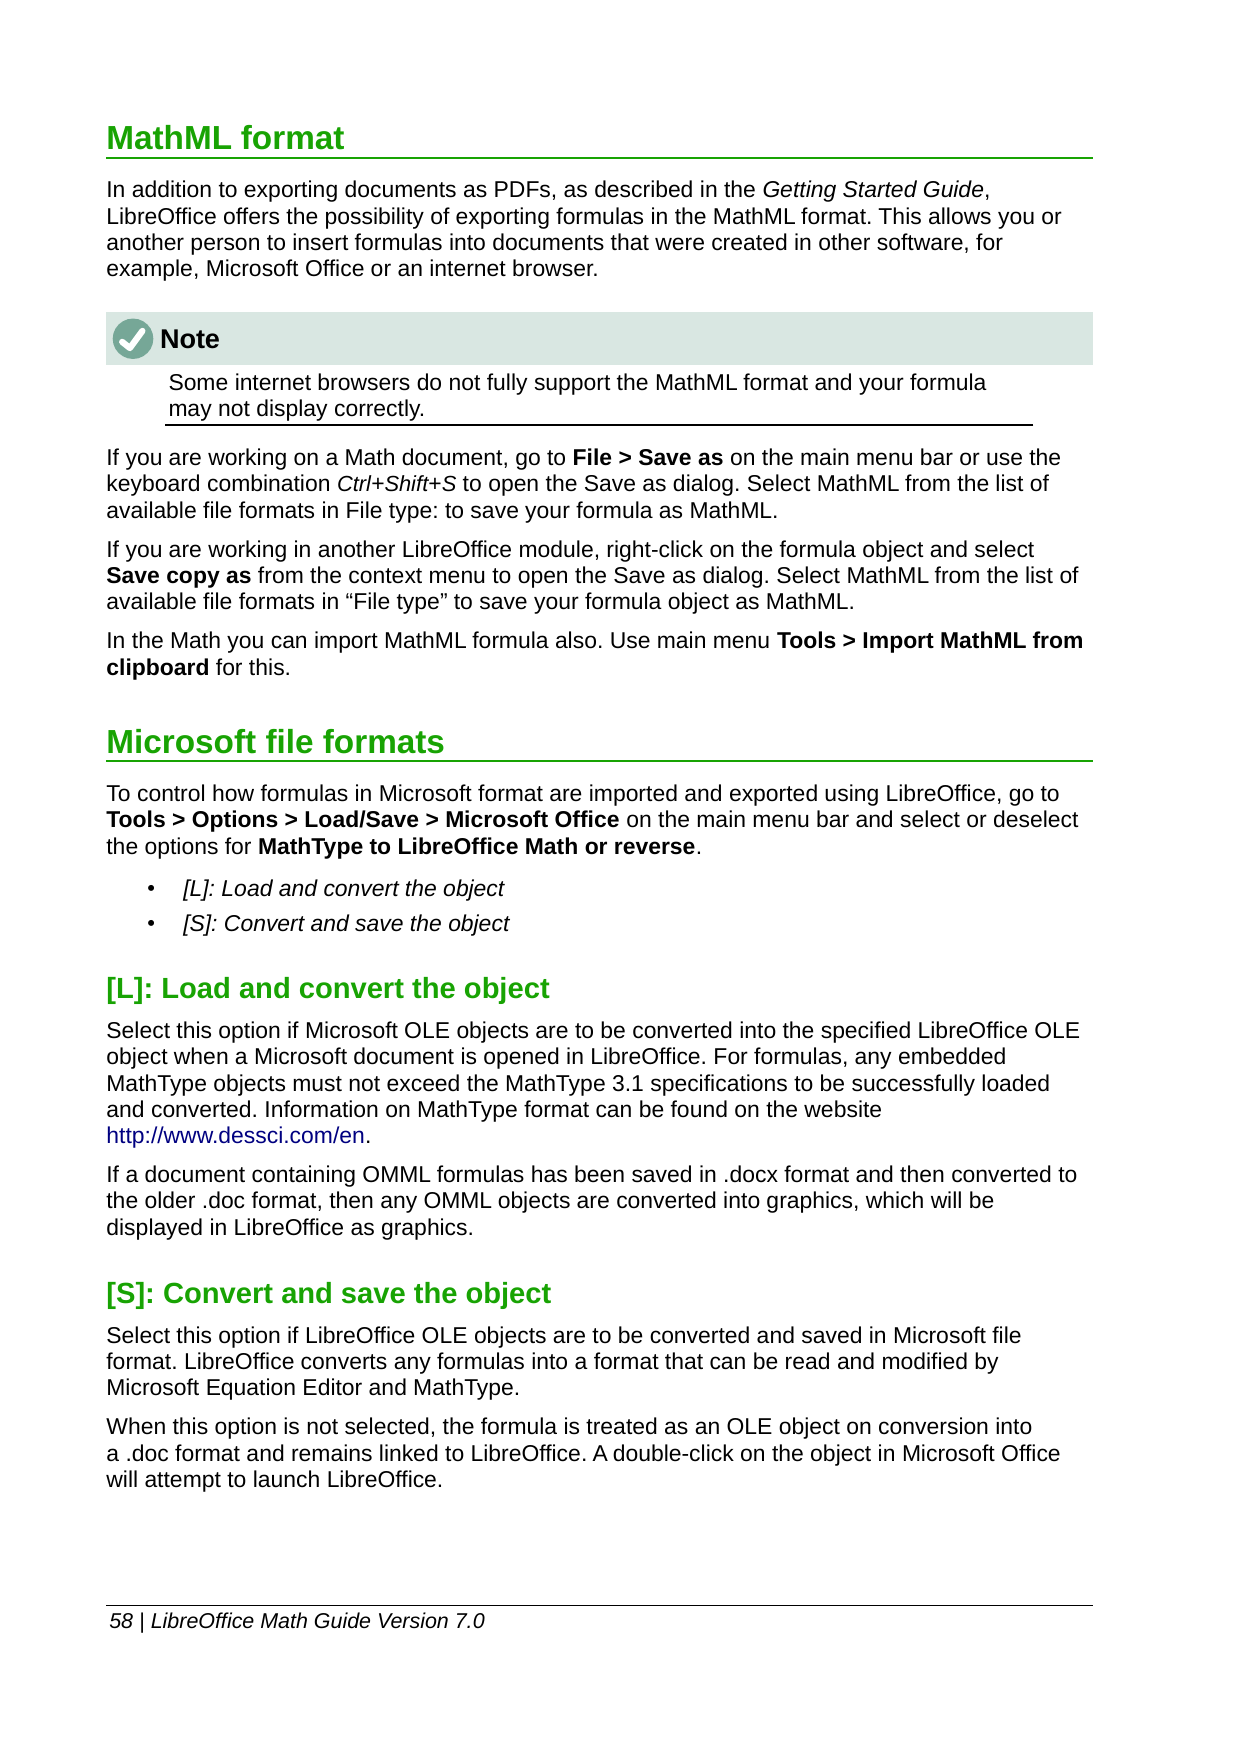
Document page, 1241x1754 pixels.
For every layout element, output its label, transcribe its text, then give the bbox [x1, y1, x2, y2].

subtitle Note [106, 312, 1093, 365]
text To control how formulas in Microsoft format are imported and exported using LibreOffice, go to Tools > Options > Load/Save > Microsoft Office on the main menu bar and select or deselect the options for MathType to LibreOffice Math or reverse. [106, 780, 1093, 859]
text Select this option if LibreOffice OLE objects are to be converted and saved in Microsoft file format. LibreOffice converts any formulas into a format that can be read and modified by Microsoft Equation Editor and MathType. [106, 1322, 1093, 1401]
list [S]: Convert and save the object [144, 907, 1093, 939]
subtitle Microsoft file formats [106, 722, 1093, 760]
text Some internet browsers do not fully support the MathML format and your formula may not display correctly. [165, 365, 1033, 424]
subtitle MathML format [106, 118, 1093, 157]
subtitle [S]: Convert and save the object [106, 1276, 1093, 1310]
text If you are working on a Math document, go to File > Save as on the main menu bar or use the keyboard combination Ctrl+Shift+S to open the Save as dialog. Select MathML from the list of available file formats in File type: to save your formula as MathML. [106, 444, 1093, 523]
subtitle [L]: Load and convert the object [106, 971, 1093, 1005]
text When this option is not selected, the formula is treated as an OLE object on conversion into a .doc format and remains linked to LibreOffice. A double-click on the object in Microsoft Office will attempt to launch LibreOffice. [106, 1413, 1093, 1492]
text If you are working in another LibreOffice module, right-click on the formula object and select Save copy as from the context menu to open the Save as dialog. Select MathML from the list of available file formats in “File type” to save your formula object as MathML. [106, 536, 1093, 614]
text If a document containing OMML formulas has been saved in .docx format and then converted to the older .doc format, then any OMML objects are converted into graphics, which will be displayed in LibreOffice as graphics. [106, 1161, 1093, 1240]
text Select this option if Microsoft OLE objects are to be converted into the specified LibreOffice OLE object when a Microsoft document is opened in LibreOffice. For formulas, any embedded MathType objects must not exceed the MathType 3.1 specifications to be successfully loaded and converted. Information on MathType format can be found on the website http://www.dessci.com/en. [106, 1017, 1093, 1148]
list [L]: Load and convert the object [144, 872, 1093, 901]
text In addition to exporting documents as PDFs, as described in the Getting Started Guide, LibreOffice offers the possibility of exporting formulas in the MathML format. This allows you or another person to insert formulas into documents that were created in other software, for example, Microsoft Office or an internet browser. [106, 176, 1093, 282]
text In the Math you can import MathML formula also. Use main menu Tools > Import MathML from clipboard for this. [106, 627, 1093, 680]
